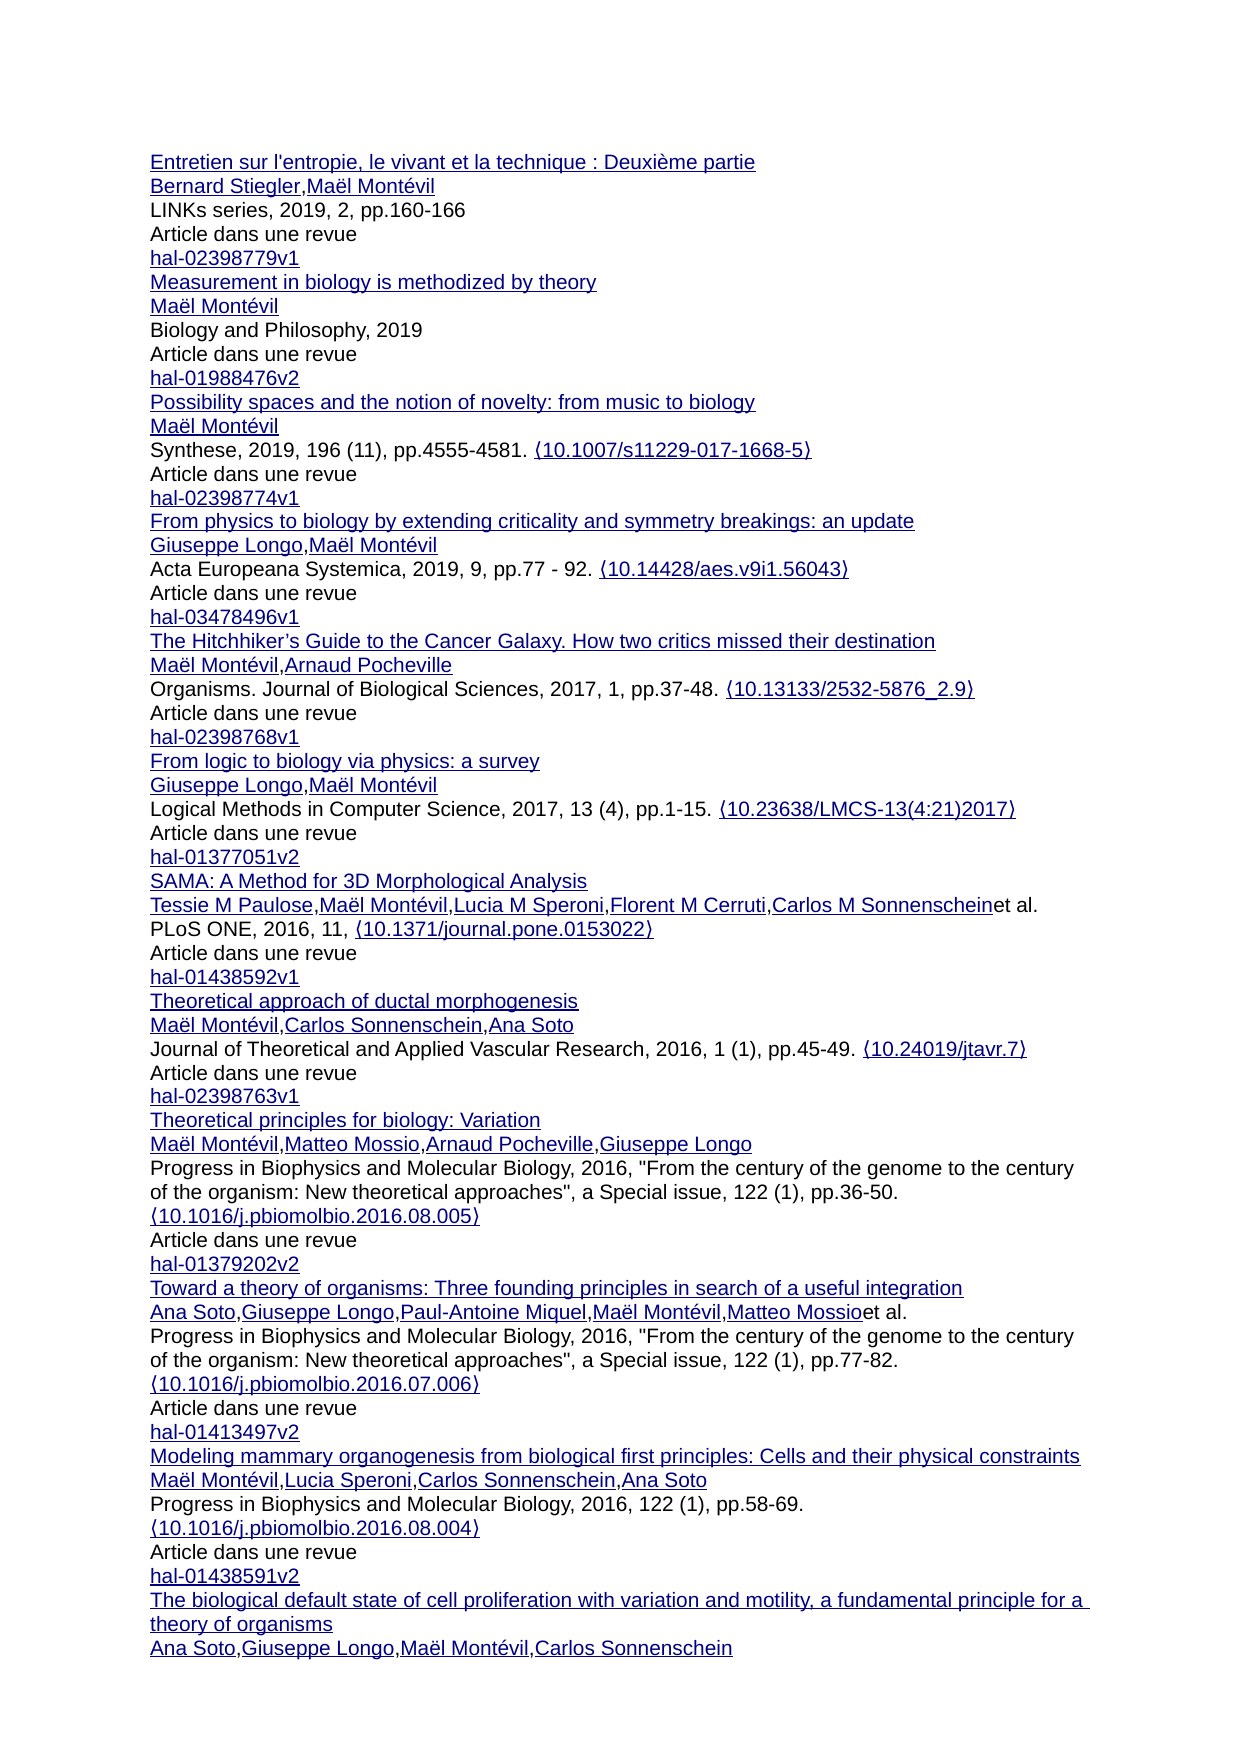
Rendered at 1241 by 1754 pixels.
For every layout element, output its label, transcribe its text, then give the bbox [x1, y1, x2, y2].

table_cell Measurement in biology is methodized by theory Maël Montévil Biology and Philosophy, 2019 Article dans une revue hal-01988476v2 [150, 270, 1090, 389]
table_cell From physics to biology by extending criticality and symmetry breakings: an update Giuseppe Longo,Maël Montévil Acta Europeana Systemica, 2019, 9, pp.77 - 92. ⟨10.14428/aes.v9i1.56043⟩ Article dans une revue hal-03478496v1 [150, 509, 1090, 629]
table_cell The Hitchhiker’s Guide to the Cancer Galaxy. How two critics missed their destination Maël Montévil,Arnaud Pocheville Organisms. Journal of Biological Sciences, 2017, 1, pp.37-48. ⟨10.13133/2532-5876_2.9⟩ Article dans une revue hal-02398768v1 [150, 629, 1090, 749]
table_cell Entretien sur l'entropie, le vivant et la technique : Deuxième partie Bernard Stiegler,Maël Montévil LINKs series, 2019, 2, pp.160-166 Article dans une revue hal-02398779v1 [150, 150, 1090, 270]
table_cell From logic to biology via physics: a survey Giuseppe Longo,Maël Montévil Logical Methods in Computer Science, 2017, 13 (4), pp.1-15. ⟨10.23638/LMCS-13(4:21)2017⟩ Article dans une revue hal-01377051v2 [150, 749, 1090, 869]
table_cell The biological default state of cell proliferation with variation and motility, a fundamental principle for a [150, 1588, 1090, 1608]
table_cell Modeling mammary organogenesis from biological first principles: Cells and their physical constraints Maël Montévil,Lucia Speroni,Carlos Sonnenschein,Ana Soto Progress in Biophysics and Molecular Biology, 2016, 122 (1), pp.58-69. ⟨10.1016/j.pbiomolbio.2016.08.004⟩ Article dans une revue hal-01438591v2 [150, 1444, 1090, 1587]
table_cell SAMA: A Method for 3D Morphological Analysis Tessie M Paulose,Maël Montévil,Lucia M Speroni,Florent M Cerruti,Carlos M Sonnenscheinet al. PLoS ONE, 2016, 11, ⟨10.1371/journal.pone.0153022⟩ Article dans une revue hal-01438592v1 [150, 869, 1090, 988]
table_cell Theoretical approach of ductal morphogenesis Maël Montévil,Carlos Sonnenschein,Ana Soto Journal of Theoretical and Applied Vascular Research, 2016, 1 (1), pp.45-49. ⟨10.24019/jtavr.7⟩ Article dans une revue hal-02398763v1 [150, 989, 1090, 1108]
table_cell theory of organisms Ana Soto,Giuseppe Longo,Maël Montévil,Carlos Sonnenschein [150, 1609, 1090, 1659]
table_cell Toward a theory of organisms: Three founding principles in search of a useful integration Ana Soto,Giuseppe Longo,Paul-Antoine Miquel,Maël Montévil,Matteo Mossioet al. Progress in Biophysics and Molecular Biology, 2016, "From the century of the genome to the century of the organism: New theoretical approaches", a Special issue, 122 (1), pp.77-82. ⟨10.1016/j.pbiomolbio.2016.07.006⟩ Article dans une revue hal-01413497v2 [150, 1276, 1090, 1444]
table_cell Possibility spaces and the notion of novelty: from music to biology Maël Montévil Synthese, 2019, 196 (11), pp.4555-4581. ⟨10.1007/s11229-017-1668-5⟩ Article dans une revue hal-02398774v1 [150, 390, 1090, 509]
table_cell Theoretical principles for biology: Variation Maël Montévil,Matteo Mossio,Arnaud Pocheville,Giuseppe Longo Progress in Biophysics and Molecular Biology, 2016, "From the century of the genome to the century of the organism: New theoretical approaches", a Special issue, 122 (1), pp.36-50. ⟨10.1016/j.pbiomolbio.2016.08.005⟩ Article dans une revue hal-01379202v2 [150, 1108, 1090, 1276]
